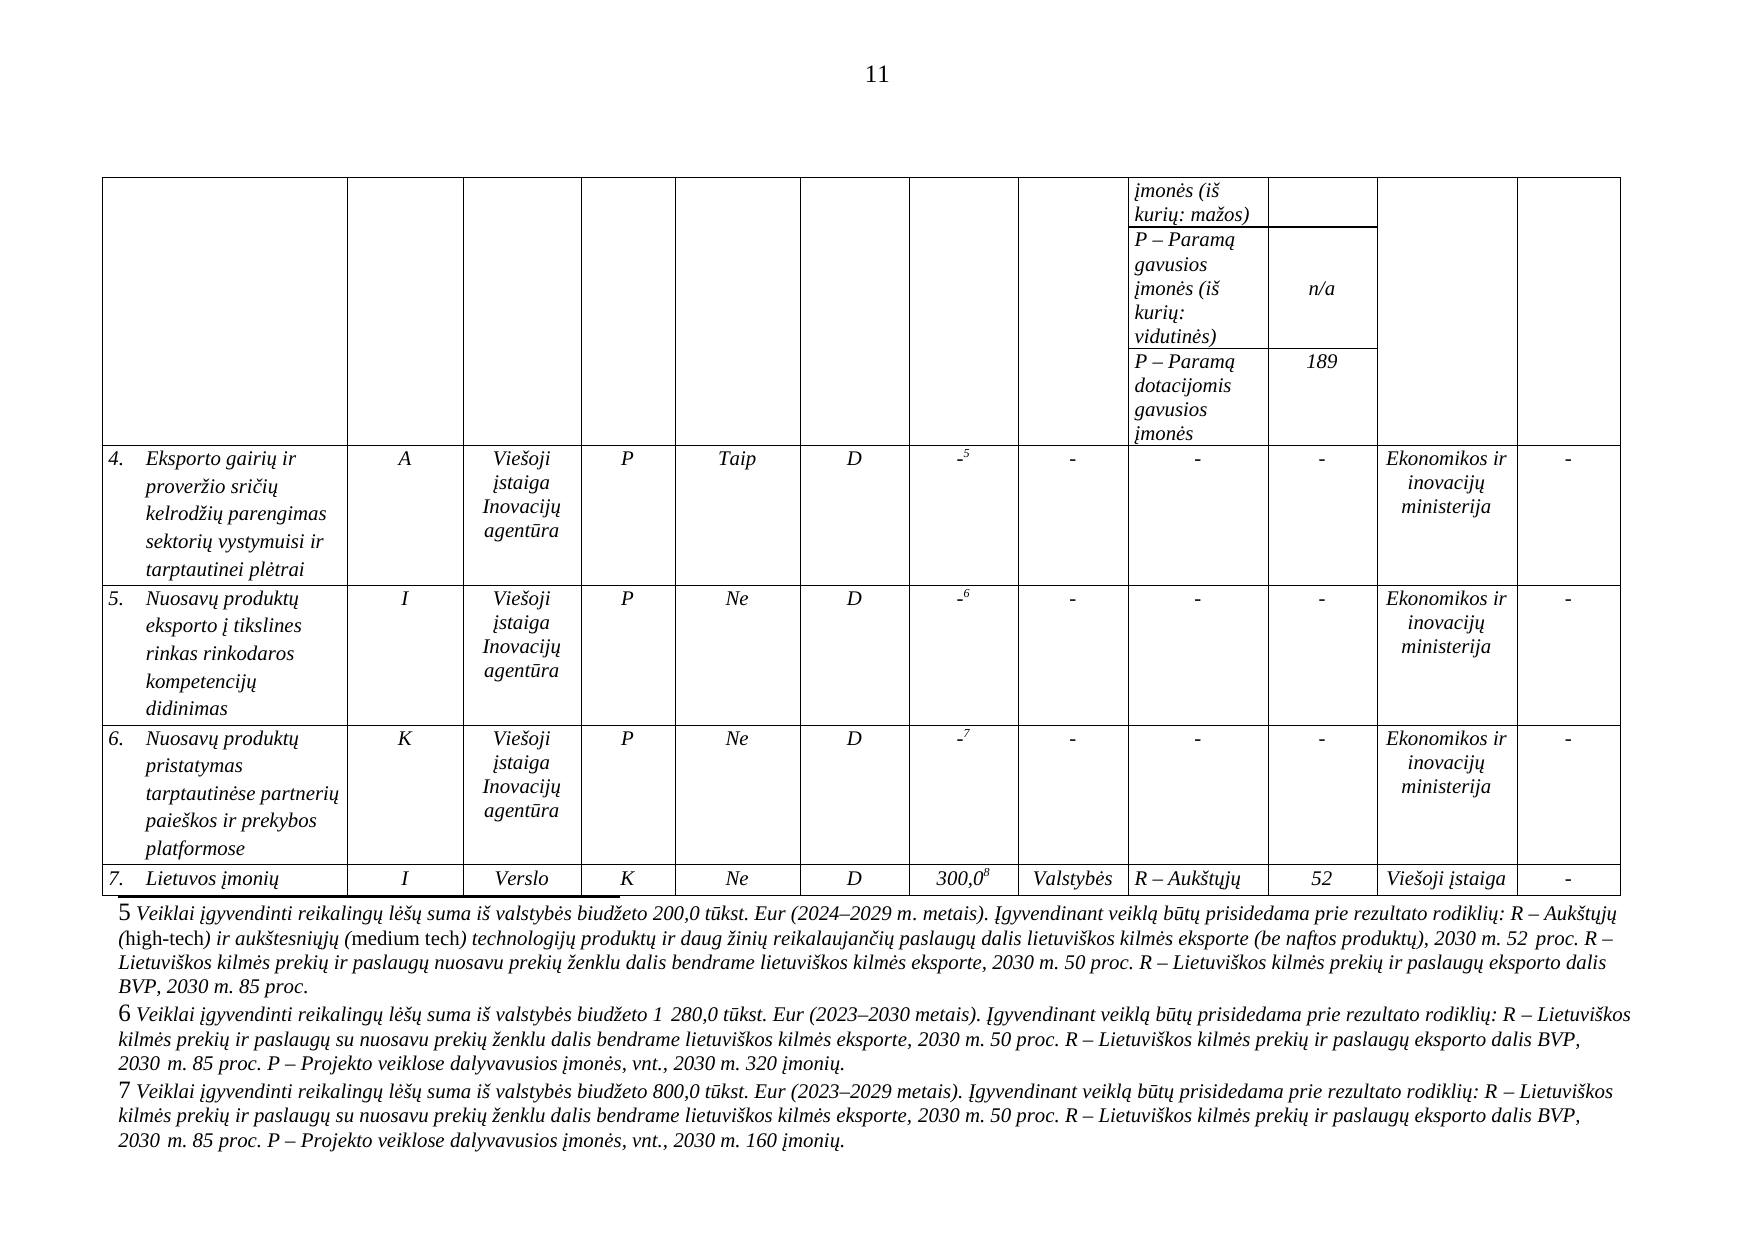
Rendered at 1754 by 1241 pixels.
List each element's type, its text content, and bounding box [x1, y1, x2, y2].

table_cell - [1019, 586, 1128, 724]
table_cell Verslo [464, 865, 581, 895]
table_cell [103, 178, 347, 445]
table_cell - [1019, 726, 1128, 864]
table_cell P [582, 726, 675, 864]
table_cell P – Paramą gavusios įmonės (iš kurių: vidutinės) [1129, 228, 1268, 348]
table_cell [1269, 178, 1377, 226]
table_cell Ne [676, 726, 800, 864]
table_cell [348, 178, 463, 445]
table_cell Valstybės [1019, 865, 1128, 895]
table_cell 300,0 [910, 865, 1018, 895]
table_cell P [582, 586, 675, 724]
table_cell - [1019, 446, 1128, 585]
table_cell 6. Nuosavų produktų pristatymas tarptautinėse partnerių paieškos ir prekybos platformose [103, 726, 347, 864]
table_cell D [801, 586, 909, 724]
table_cell P [582, 446, 675, 585]
table_cell 7. Lietuvos įmonių [103, 865, 347, 895]
table_cell I [348, 586, 463, 724]
table_cell Ekonomikos ir inovacijų ministerija [1378, 586, 1517, 724]
table_cell Viešoji įstaiga Inovacijų agentūra [464, 586, 581, 724]
table_cell [582, 178, 675, 445]
table_cell - [1129, 446, 1268, 585]
table_cell Taip [676, 446, 800, 585]
table_cell - [1518, 178, 1620, 445]
table_cell - [1269, 586, 1377, 724]
table_cell - [1269, 446, 1377, 585]
table_cell R – Aukštųjų [1129, 865, 1268, 895]
table_cell - [1518, 446, 1620, 585]
table_cell - [1518, 586, 1620, 724]
table_cell - [910, 726, 1018, 864]
table_cell [1019, 178, 1128, 445]
table_cell Ekonomikos ir inovacijų ministerija [1378, 726, 1517, 864]
table_cell - [1269, 726, 1377, 864]
table_cell - [910, 446, 1018, 585]
table_cell [1378, 178, 1517, 445]
table_cell - [910, 586, 1018, 724]
table_cell D [801, 865, 909, 895]
table_cell Ne [676, 865, 800, 895]
table_cell 4. Eksporto gairių ir proveržio sričių kelrodžių parengimas sektorių vystymuisi ir tarptautinei plėtrai [103, 446, 347, 585]
table_cell Ekonomikos ir inovacijų ministerija [1378, 446, 1517, 585]
table_cell Viešoji įstaiga Inovacijų agentūra [464, 726, 581, 864]
table_cell I [348, 865, 463, 895]
table_cell 5. Nuosavų produktų eksporto į tikslines rinkas rinkodaros kompetencijų didinimas [103, 586, 347, 724]
table_cell [910, 178, 1018, 445]
table_cell [464, 178, 581, 445]
table_cell n/a [1269, 228, 1377, 348]
table_cell Ne [676, 586, 800, 724]
table_cell - [1518, 865, 1620, 895]
table_cell K [348, 726, 463, 864]
table_cell K [582, 865, 675, 895]
table_cell [801, 178, 909, 445]
table_cell Viešoji įstaiga [1378, 865, 1517, 895]
table_cell A [348, 446, 463, 585]
table_cell įmonės (iš kurių: mažos) [1129, 178, 1268, 226]
table_cell D [801, 446, 909, 585]
table_cell D [801, 726, 909, 864]
table_cell P – Paramą dotacijomis gavusios įmonės [1129, 349, 1268, 445]
table_cell [676, 178, 800, 445]
table_cell - [1518, 726, 1620, 864]
table_cell - [1129, 586, 1268, 724]
table_cell 52 [1269, 865, 1377, 895]
table_cell 189 [1269, 349, 1377, 445]
table_cell Viešoji įstaiga Inovacijų agentūra [464, 446, 581, 585]
table_cell - [1129, 726, 1268, 864]
